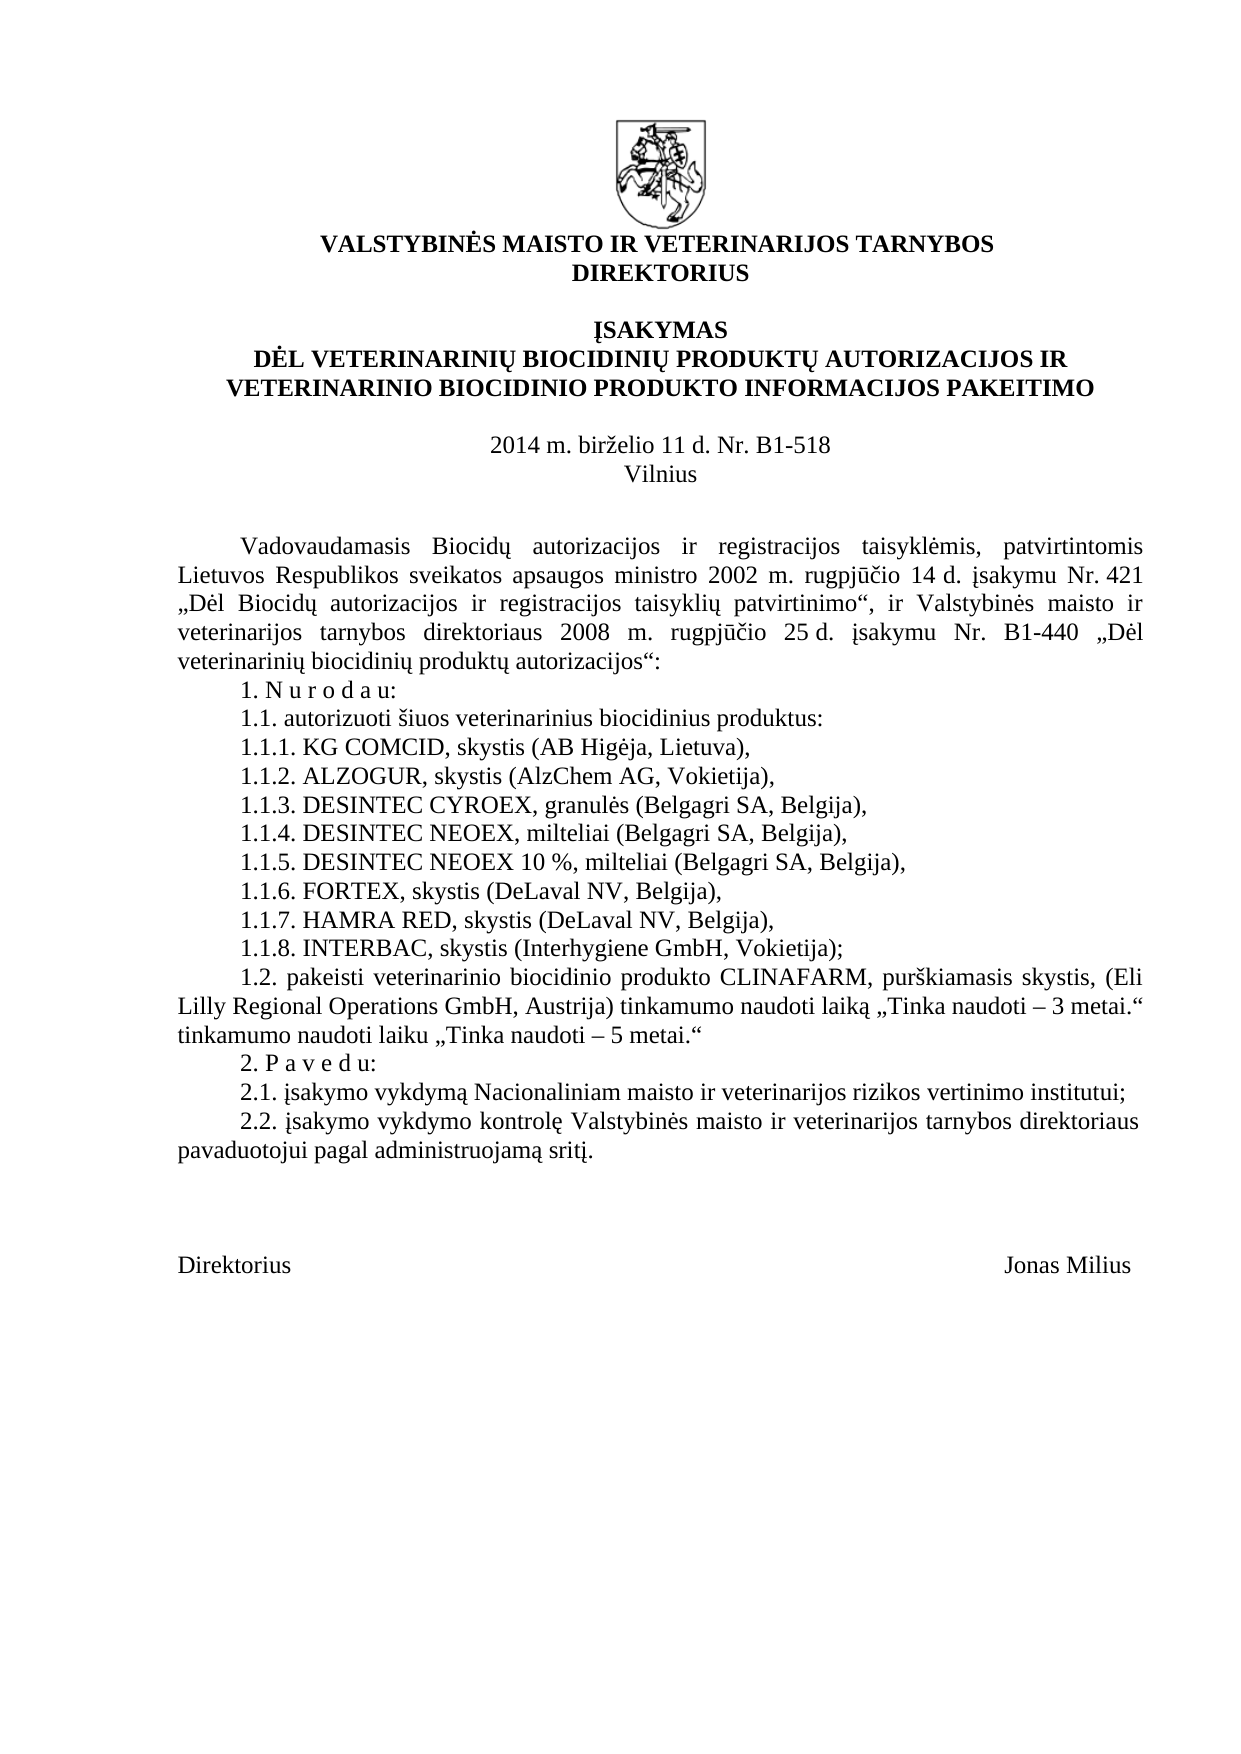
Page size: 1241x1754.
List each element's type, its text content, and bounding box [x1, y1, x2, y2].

text VALSTYBINĖS MAISTO IR VETERINARIJOS TARNYBOS [177, 229, 1144, 258]
text 1.1.4. DESINTEC NEOEX, milteliai (Belgagri SA, Belgija), [177, 818, 1144, 847]
text DĖL veterinariniŲ biocidiniŲ produktŲ AUTORIZACIJOS ir veterinarinio biocidinio produkto informacijos pakeitimo [177, 344, 1144, 402]
text 1.1.7. HAMRA RED, skystis (DeLaval NV, Belgija), [177, 905, 1144, 933]
text 2.2. įsakymo vykdymo kontrolę Valstybinės maisto ir veterinarijos tarnybos direktoriaus pavaduotojui pagal administruojamą sritį. [177, 1106, 1140, 1163]
text 2.1. įsakymo vykdymą Nacionaliniam maisto ir veterinarijos rizikos vertinimo institutui; [177, 1077, 1144, 1106]
text 1.1.8. INTERBAC, skystis (Interhygiene GmbH, Vokietija); [177, 933, 1144, 962]
text Vilnius [177, 459, 1144, 488]
text ĮSAKYMAS [177, 315, 1144, 344]
text Direktorius Jonas Milius [177, 1250, 1144, 1278]
text 1. N u r o d a u: [177, 675, 1144, 703]
text 1.1.2. ALZOGUR, skystis (AlzChem AG, Vokietija), [177, 761, 1144, 790]
text 2014 m. birželio 11 d. Nr. B1-518 [177, 430, 1144, 459]
text 2. P a v e d u: [177, 1048, 1144, 1077]
text DIREKTORIUS [177, 258, 1144, 287]
text 1.1.3. DESINTEC CYROEX, granulės (Belgagri SA, Belgija), [177, 790, 1144, 818]
text 1.1. autorizuoti šiuos veterinarinius biocidinius produktus: [177, 703, 1144, 732]
text 1.1.6. FORTEX, skystis (DeLaval NV, Belgija), [177, 876, 1144, 905]
text 1.2. pakeisti veterinarinio biocidinio produkto CLINAFARM, purškiamasis skystis, (Eli Lilly Regional Operations GmbH, Austrija) tinkamumo naudoti laiką „Tinka naudoti – 3 metai.“ tinkamumo naudoti laiku „Tinka naudoti – 5 metai.“ [177, 962, 1144, 1048]
text 1.1.5. DESINTEC NEOEX 10 %, milteliai (Belgagri SA, Belgija), [177, 847, 1144, 876]
text 1.1.1. KG COMCID, skystis (AB Higėja, Lietuva), [177, 732, 1144, 761]
text Vadovaudamasis Biocidų autorizacijos ir registracijos taisyklėmis, patvirtintomis Lietuvos Respublikos sveikatos apsaugos ministro 2002 m. rugpjūčio 14 d. įsakymu Nr. 421 „Dėl Biocidų autorizacijos ir registracijos taisyklių patvirtinimo“, ir Valstybinės maisto ir veterinarijos tarnybos direktoriaus 2008 m. rugpjūčio 25 d. įsakymu Nr. B1-440 „Dėl veterinarinių biocidinių produktų autorizacijos“: [177, 531, 1144, 675]
